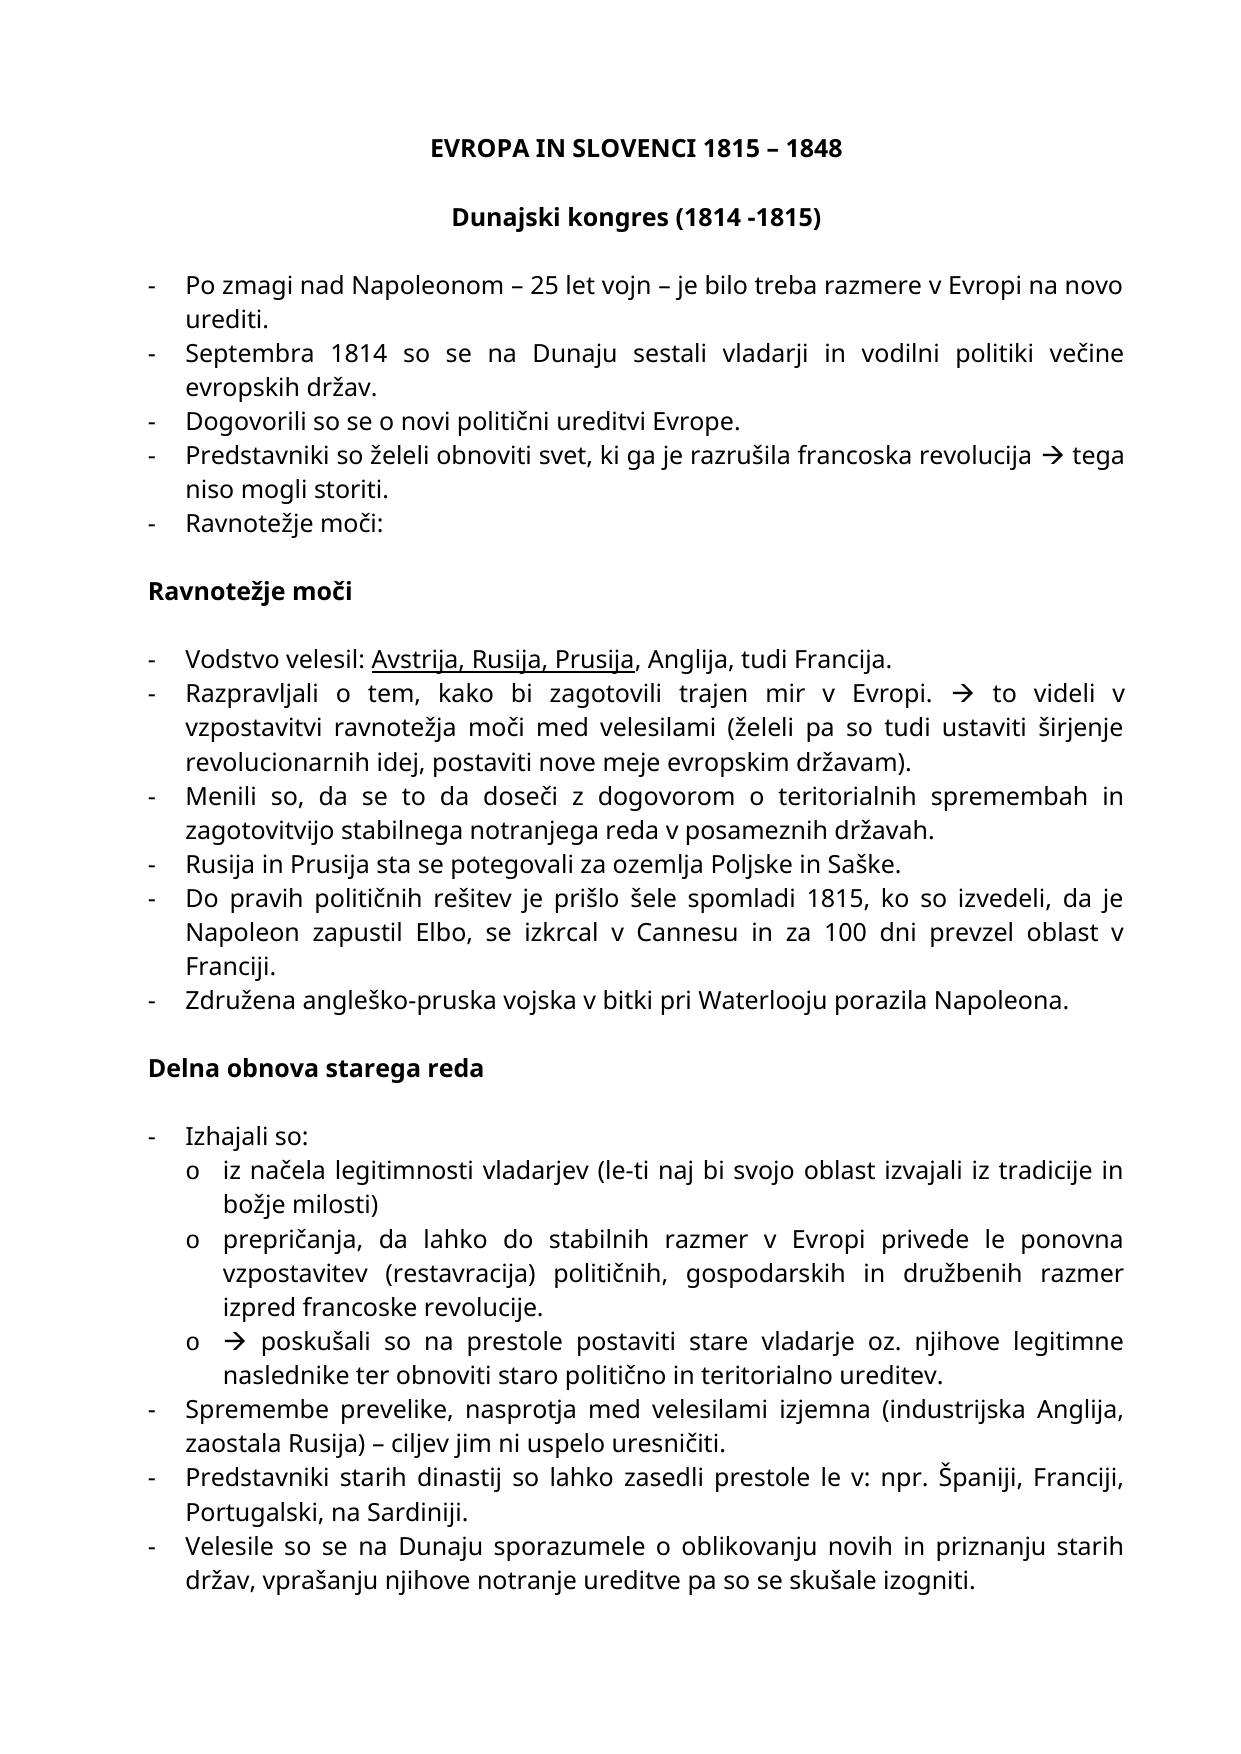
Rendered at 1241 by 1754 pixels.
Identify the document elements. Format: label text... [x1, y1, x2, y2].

list prepričanja, da lahko do stabilnih razmer v Evropi privede le ponovna vzpostavitev (restavracija) političnih, gospodarskih in družbenih razmer izpred francoske revolucije. [185, 1221, 1125, 1324]
list Septembra 1814 so se na Dunaju sestali vladarji in vodilni politiki večine evropskih držav. [148, 335, 1125, 403]
list Izhajali so: [148, 1119, 1125, 1153]
list Velesile so se na Dunaju sporazumele o oblikovanju novih in priznanju starih držav, vprašanju njihove notranje ureditve pa so se skušale izogniti. [148, 1528, 1125, 1596]
list Do pravih političnih rešitev je prišlo šele spomladi 1815, ko so izvedeli, da je Napoleon zapustil Elbo, se izkrcal v Cannesu in za 100 dni prevzel oblast v Franciji. [148, 880, 1125, 983]
list  poskušali so na prestole postaviti stare vladarje oz. njihove legitimne naslednike ter obnoviti staro politično in teritorialno ureditev. [185, 1324, 1125, 1392]
list Dogovorili so se o novi politični ureditvi Evrope. [148, 403, 1125, 438]
text Delna obnova starega reda [148, 1051, 1125, 1085]
list iz načela legitimnosti vladarjev (le-ti naj bi svojo oblast izvajali iz tradicije in božje milosti) [185, 1153, 1125, 1221]
text EVROPA IN SLOVENCI 1815 – 1848 [148, 131, 1125, 165]
list Združena angleško-pruska vojska v bitki pri Waterlooju porazila Napoleona. [148, 983, 1125, 1017]
text Dunajski kongres (1814 -1815) [148, 199, 1125, 233]
text Ravnotežje moči [148, 574, 1125, 608]
list Spremembe prevelike, nasprotja med velesilami izjemna (industrijska Anglija, zaostala Rusija) – ciljev jim ni uspelo uresničiti. [148, 1392, 1125, 1460]
list Menili so, da se to da doseči z dogovorom o teritorialnih spremembah in zagotovitvijo stabilnega notranjega reda v posameznih državah. [148, 778, 1125, 846]
list Predstavniki so želeli obnoviti svet, ki ga je razrušila francoska revolucija  tega niso mogli storiti. [148, 438, 1125, 506]
list Ravnotežje moči: [148, 506, 1125, 540]
list Predstavniki starih dinastij so lahko zasedli prestole le v: npr. Španiji, Franciji, Portugalski, na Sardiniji. [148, 1460, 1125, 1528]
list Vodstvo velesil: Avstrija, Rusija, Prusija, Anglija, tudi Francija. [148, 642, 1125, 676]
list Rusija in Prusija sta se potegovali za ozemlja Poljske in Saške. [148, 846, 1125, 880]
list Po zmagi nad Napoleonom – 25 let vojn – je bilo treba razmere v Evropi na novo urediti. [148, 267, 1125, 335]
list Razpravljali o tem, kako bi zagotovili trajen mir v Evropi.  to videli v vzpostavitvi ravnotežja moči med velesilami (želeli pa so tudi ustaviti širjenje revolucionarnih idej, postaviti nove meje evropskim državam). [148, 676, 1125, 778]
